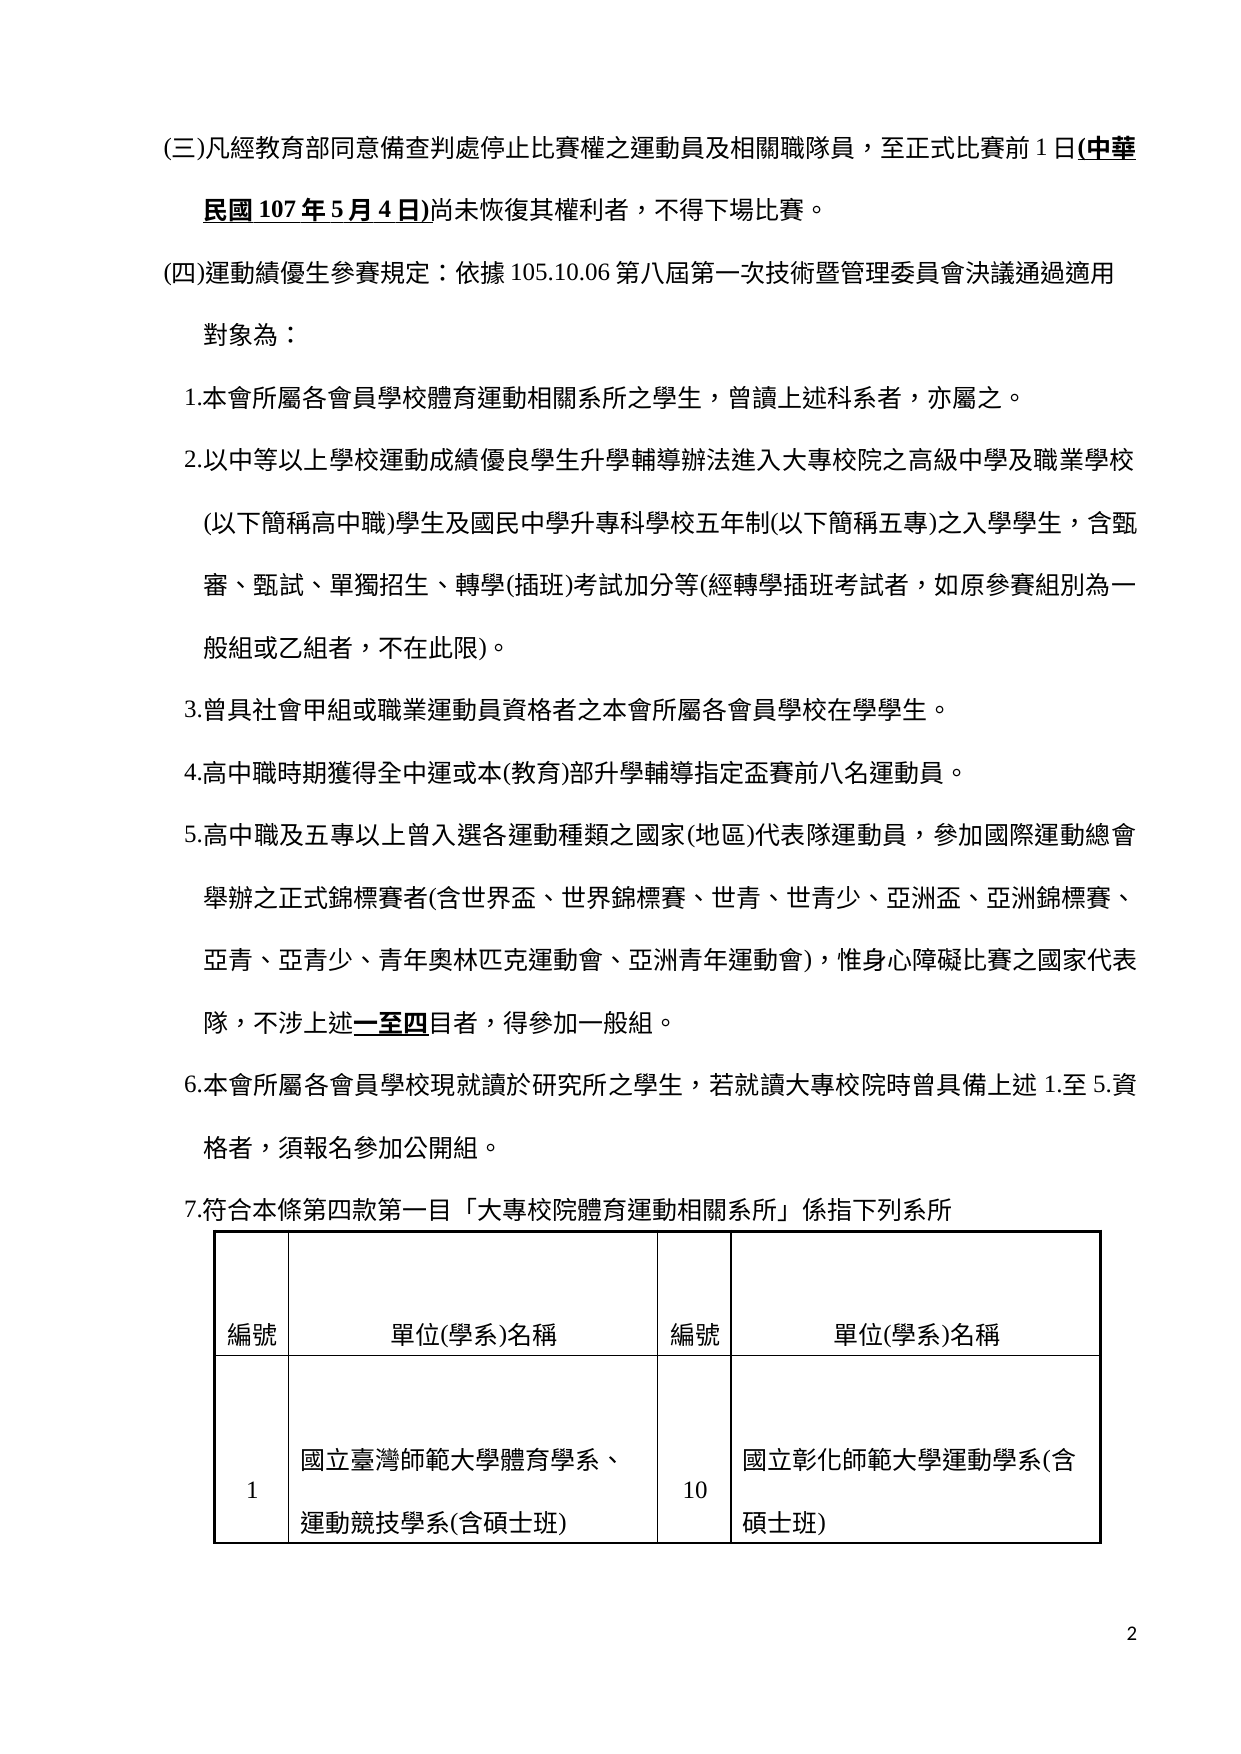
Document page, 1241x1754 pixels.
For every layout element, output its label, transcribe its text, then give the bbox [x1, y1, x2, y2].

text 2.以中等以上學校運動成績優良學生升學輔導辦法進入大專校院之高級中學及職業學校(以下簡稱高中職)學生及國民中學升專科學校五年制(以下簡稱五專)之入學學生，含甄審、甄試、單獨招生、轉學(插班)考試加分等(經轉學插班考試者，如原參賽組別為一般組或乙組者，不在此限)。 [184, 417, 1137, 667]
text 6.本會所屬各會員學校現就讀於研究所之學生，若就讀大專校院時曾具備上述1.至5.資格者，須報名參加公開組。 [184, 1042, 1137, 1167]
text (四)運動績優生參賽規定：依據105.10.06第八屆第一次技術暨管理委員會決議通過適用對象為： [163, 229, 1137, 354]
table_cell 10 [658, 1356, 730, 1542]
text 5.高中職及五專以上曾入選各運動種類之國家(地區)代表隊運動員，參加國際運動總會舉辦之正式錦標賽者(含世界盃、世界錦標賽、世青、世青少、亞洲盃、亞洲錦標賽、亞青、亞青少、青年奧林匹克運動會、亞洲青年運動會)，惟身心障礙比賽之國家代表隊，不涉上述一至四目者，得參加一般組。 [184, 792, 1137, 1042]
table_header 編號 [216, 1233, 288, 1354]
table_cell 國立臺灣師範大學體育學系、運動競技學系(含碩士班) [289, 1356, 657, 1542]
table_header 單位(學系)名稱 [732, 1233, 1099, 1354]
text 4.高中職時期獲得全中運或本(教育)部升學輔導指定盃賽前八名運動員。 [184, 729, 1137, 792]
text 3.曾具社會甲組或職業運動員資格者之本會所屬各會員學校在學學生。 [184, 667, 1137, 729]
text 1.本會所屬各會員學校體育運動相關系所之學生，曾讀上述科系者，亦屬之。 [184, 354, 1137, 417]
table_cell 國立彰化師範大學運動學系(含碩士班) [732, 1356, 1099, 1542]
text 7.符合本條第四款第一目「大專校院體育運動相關系所」係指下列系所 [184, 1167, 1137, 1229]
table_header 編號 [658, 1233, 730, 1354]
table_header 單位(學系)名稱 [289, 1233, 657, 1354]
table_cell 1 [216, 1356, 288, 1542]
text (三)凡經教育部同意備查判處停止比賽權之運動員及相關職隊員，至正式比賽前1日(中華民國107年5月4日)尚未恢復其權利者，不得下場比賽。 [163, 104, 1137, 229]
